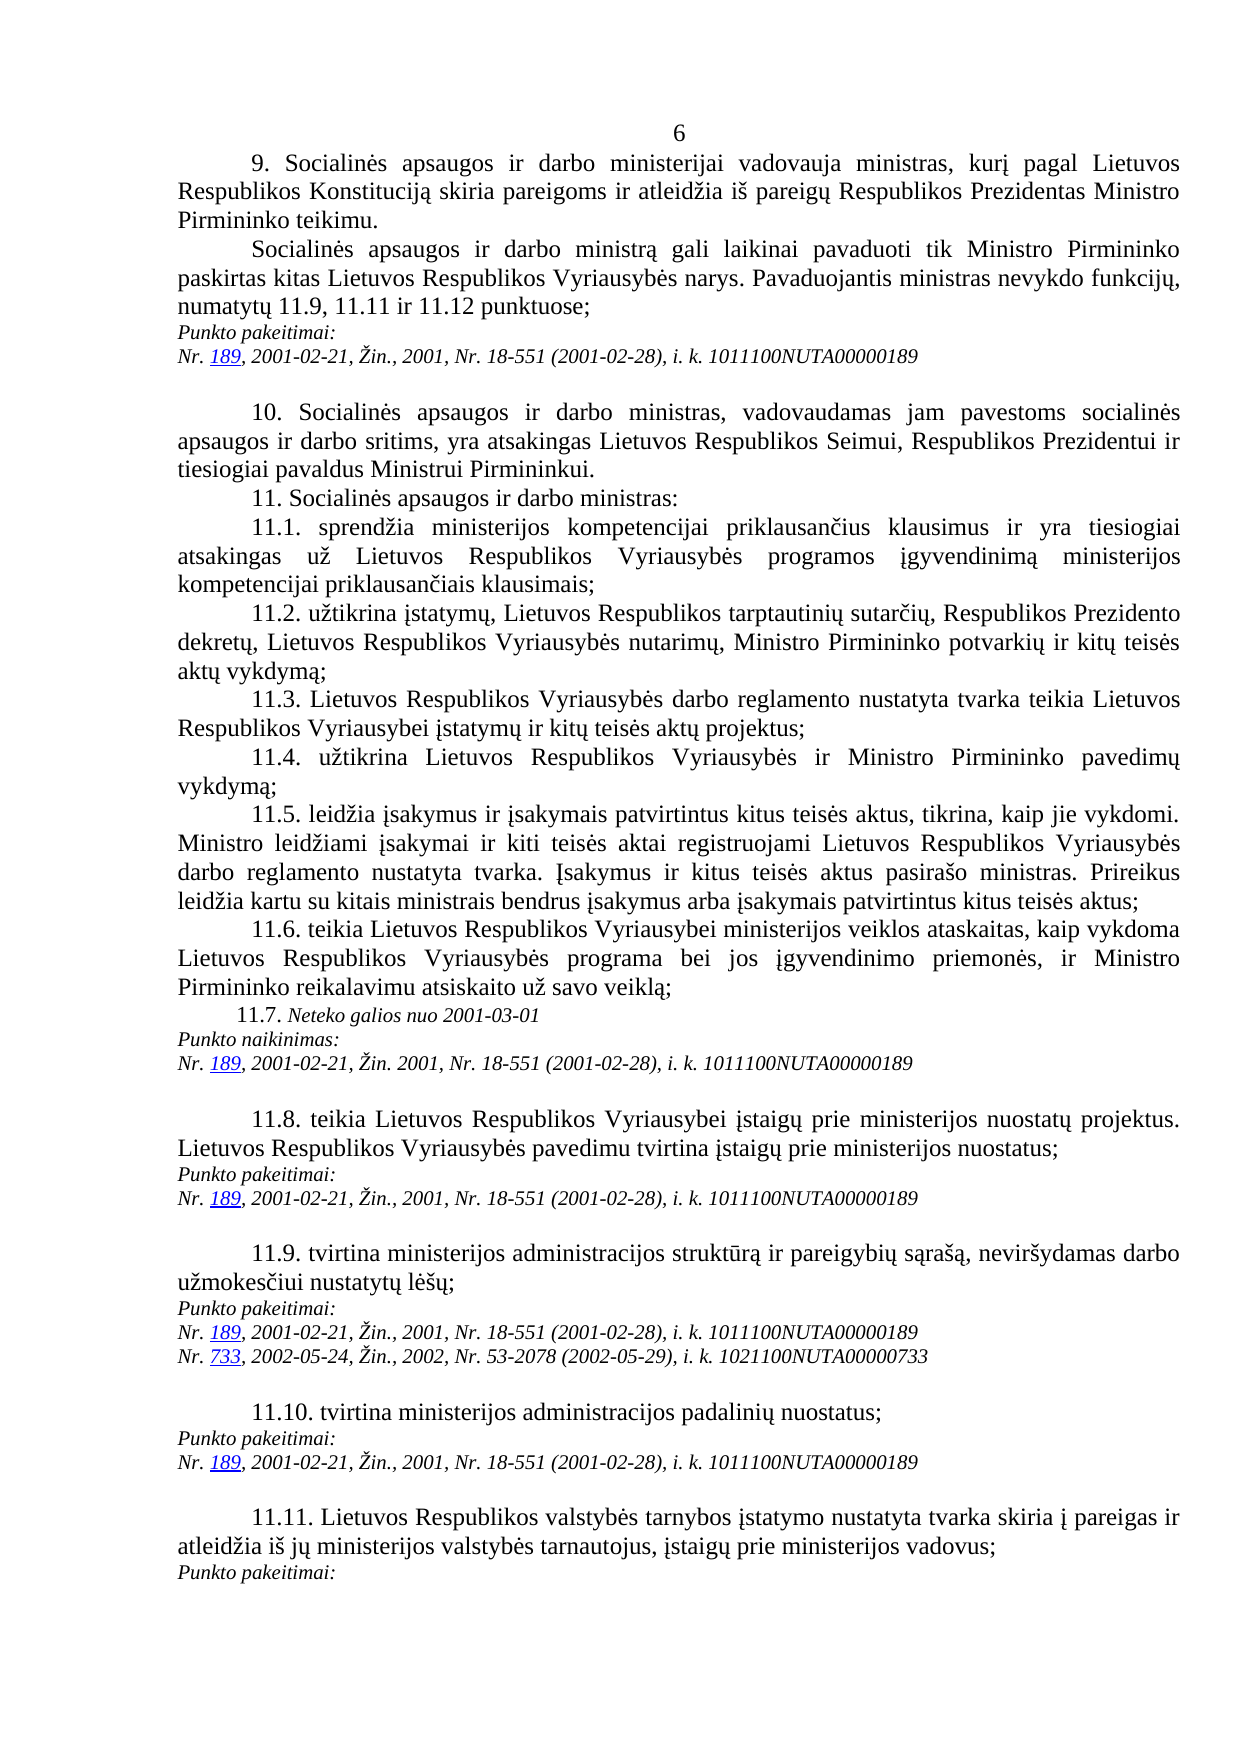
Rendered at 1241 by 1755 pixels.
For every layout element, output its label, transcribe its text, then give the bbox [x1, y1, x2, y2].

text 11.6. teikia Lietuvos Respublikos Vyriausybei ministerijos veiklos ataskaitas, kaip vykdoma Lietuvos Respublikos Vyriausybės programa bei jos įgyvendinimo priemonės, ir Ministro Pirmininko reikalavimu atsiskaito už savo veiklą; [177, 914, 1181, 1001]
text Punkto pakeitimai: [177, 320, 1181, 344]
text Nr. 733, 2002-05-24, Žin., 2002, Nr. 53-2078 (2002-05-29), i. k. 1021100NUTA00000733 [177, 1344, 1181, 1368]
text Punkto pakeitimai: [177, 1560, 1181, 1584]
text 11.7. Neteko galios nuo 2001-03-01 [177, 1001, 1181, 1027]
text 11.10. tvirtina ministerijos administracijos padalinių nuostatus; [177, 1397, 1181, 1426]
text 11.11. Lietuvos Respublikos valstybės tarnybos įstatymo nustatyta tvarka skiria į pareigas ir atleidžia iš jų ministerijos valstybės tarnautojus, įstaigų prie ministerijos vadovus; [177, 1502, 1181, 1560]
text Punkto pakeitimai: [177, 1161, 1181, 1186]
text 11.5. leidžia įsakymus ir įsakymais patvirtintus kitus teisės aktus, tikrina, kaip jie vykdomi. Ministro leidžiami įsakymai ir kiti teisės aktai registruojami Lietuvos Respublikos Vyriausybės darbo reglamento nustatyta tvarka. Įsakymus ir kitus teisės aktus pasirašo ministras. Prireikus leidžia kartu su kitais ministrais bendrus įsakymus arba įsakymais patvirtintus kitus teisės aktus; [177, 799, 1181, 914]
text Punkto pakeitimai: [177, 1426, 1181, 1449]
text 9. Socialinės apsaugos ir darbo ministerijai vadovauja ministras, kurį pagal Lietuvos Respublikos Konstituciją skiria pareigoms ir atleidžia iš pareigų Respublikos Prezidentas Ministro Pirmininko teikimu. [177, 148, 1181, 234]
text 11.3. Lietuvos Respublikos Vyriausybės darbo reglamento nustatyta tvarka teikia Lietuvos Respublikos Vyriausybei įstatymų ir kitų teisės aktų projektus; [177, 684, 1181, 742]
text 11.8. teikia Lietuvos Respublikos Vyriausybei įstaigų prie ministerijos nuostatų projektus. Lietuvos Respublikos Vyriausybės pavedimu tvirtina įstaigų prie ministerijos nuostatus; [177, 1104, 1181, 1161]
text Nr. 189, 2001-02-21, Žin., 2001, Nr. 18-551 (2001-02-28), i. k. 1011100NUTA00000189 [177, 1449, 1181, 1474]
text 11.4. užtikrina Lietuvos Respublikos Vyriausybės ir Ministro Pirmininko pavedimų vykdymą; [177, 742, 1181, 799]
text Nr. 189, 2001-02-21, Žin., 2001, Nr. 18-551 (2001-02-28), i. k. 1011100NUTA00000189 [177, 344, 1181, 368]
text Nr. 189, 2001-02-21, Žin., 2001, Nr. 18-551 (2001-02-28), i. k. 1011100NUTA00000189 [177, 1186, 1181, 1209]
text Nr. 189, 2001-02-21, Žin., 2001, Nr. 18-551 (2001-02-28), i. k. 1011100NUTA00000189 [177, 1320, 1181, 1344]
text Punkto pakeitimai: [177, 1296, 1181, 1320]
text 11. Socialinės apsaugos ir darbo ministras: [177, 483, 1181, 512]
text 10. Socialinės apsaugos ir darbo ministras, vadovaudamas jam pavestoms socialinės apsaugos ir darbo sritims, yra atsakingas Lietuvos Respublikos Seimui, Respublikos Prezidentui ir tiesiogiai pavaldus Ministrui Pirmininkui. [177, 397, 1181, 483]
text 11.2. užtikrina įstatymų, Lietuvos Respublikos tarptautinių sutarčių, Respublikos Prezidento dekretų, Lietuvos Respublikos Vyriausybės nutarimų, Ministro Pirmininko potvarkių ir kitų teisės aktų vykdymą; [177, 598, 1181, 684]
text Nr. 189, 2001-02-21, Žin. 2001, Nr. 18-551 (2001-02-28), i. k. 1011100NUTA00000189 [177, 1051, 1181, 1075]
text Punkto naikinimas: [177, 1027, 1181, 1051]
text 11.1. sprendžia ministerijos kompetencijai priklausančius klausimus ir yra tiesiogiai atsakingas už Lietuvos Respublikos Vyriausybės programos įgyvendinimą ministerijos kompetencijai priklausančiais klausimais; [177, 512, 1181, 598]
text 11.9. tvirtina ministerijos administracijos struktūrą ir pareigybių sąrašą, neviršydamas darbo užmokesčiui nustatytų lėšų; [177, 1238, 1181, 1296]
text Socialinės apsaugos ir darbo ministrą gali laikinai pavaduoti tik Ministro Pirmininko paskirtas kitas Lietuvos Respublikos Vyriausybės narys. Pavaduojantis ministras nevykdo funkcijų, numatytų 11.9, 11.11 ir 11.12 punktuose; [177, 234, 1181, 320]
